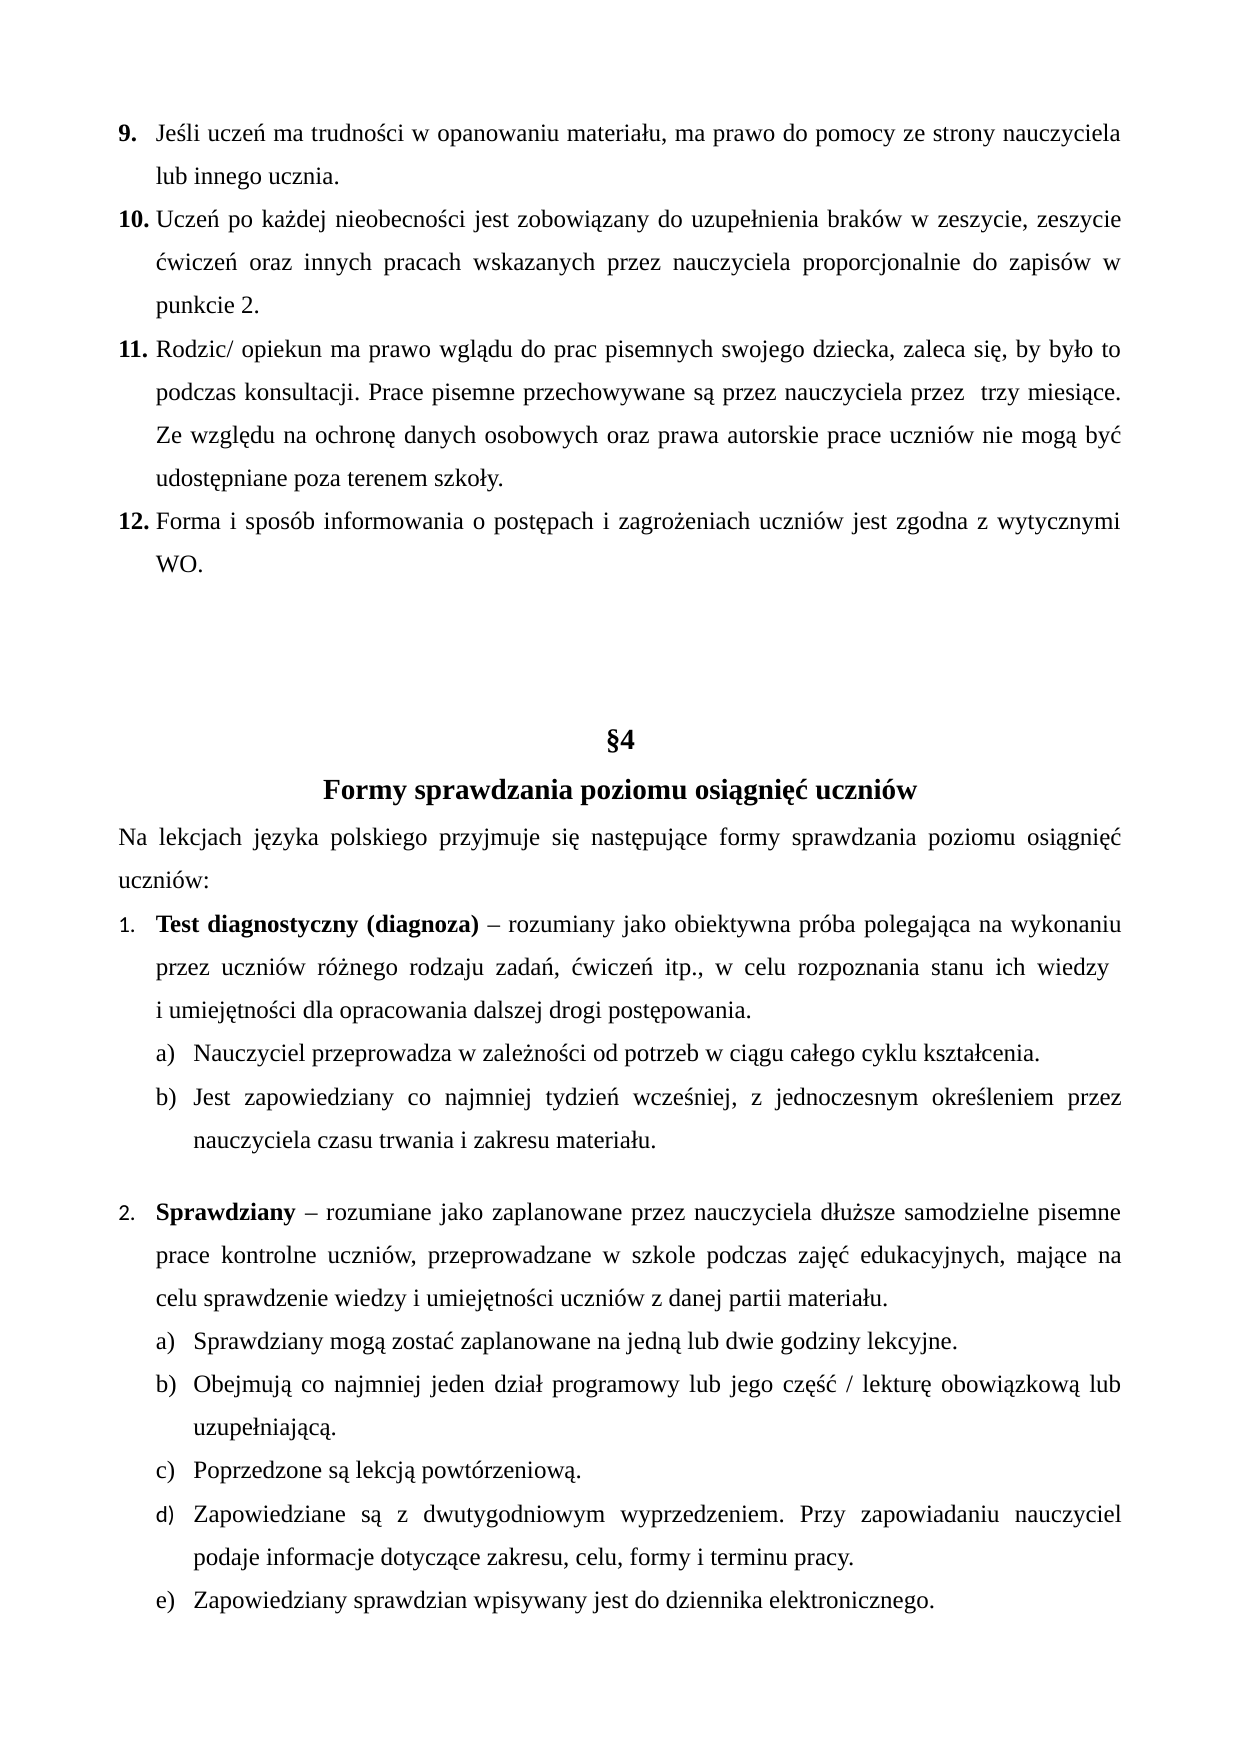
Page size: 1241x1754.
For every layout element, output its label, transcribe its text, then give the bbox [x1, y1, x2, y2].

list Zapowiedziany sprawdzian wpisywany jest do dziennika elektronicznego. [156, 1585, 1122, 1614]
list Obejmują co najmniej jeden dział programowy lub jego część / lekturę obowiązkową lub uzupełniającą. [156, 1369, 1122, 1441]
list Sprawdziany mogą zostać zaplanowane na jedną lub dwie godziny lekcyjne. [156, 1326, 1122, 1355]
list Rodzic/ opiekun ma prawo wglądu do prac pisemnych swojego dziecka, zaleca się, by było to podczas konsultacji. Prace pisemne przechowywane są przez nauczyciela przez trzy miesiące. Ze względu na ochronę danych osobowych oraz prawa autorskie prace uczniów nie mogą być udostępniane poza terenem szkoły. [118, 334, 1122, 492]
list Formy sprawdzania poziomu osiągnięć uczniów [118, 772, 1122, 806]
list Zapowiedziane są z dwutygodniowym wyprzedzeniem. Przy zapowiadaniu nauczyciel podaje informacje dotyczące zakresu, celu, formy i terminu pracy. [156, 1499, 1122, 1571]
list Jeśli uczeń ma trudności w opanowaniu materiału, ma prawo do pomocy ze strony nauczyciela lub innego ucznia. [118, 118, 1122, 190]
list Na lekcjach języka polskiego przyjmuje się następujące formy sprawdzania poziomu osiągnięć uczniów: [118, 822, 1122, 894]
list Test diagnostyczny (diagnoza) – rozumiany jako obiektywna próba polegająca na wykonaniu przez uczniów różnego rodzaju zadań, ćwiczeń itp., w celu rozpoznania stanu ich wiedzy i umiejętności dla opracowania dalszej drogi postępowania. [118, 909, 1122, 1024]
list Jest zapowiedziany co najmniej tydzień wcześniej, z jednoczesnym określeniem przez nauczyciela czasu trwania i zakresu materiału. [156, 1082, 1122, 1153]
list Poprzedzone są lekcją powtórzeniową. [156, 1456, 1122, 1484]
list Sprawdziany – rozumiane jako zaplanowane przez nauczyciela dłuższe samodzielne pisemne prace kontrolne uczniów, przeprowadzane w szkole podczas zajęć edukacyjnych, mające na celu sprawdzenie wiedzy i umiejętności uczniów z danej partii materiału. [118, 1197, 1122, 1312]
list §4 [118, 722, 1122, 755]
list Forma i sposób informowania o postępach i zagrożeniach uczniów jest zgodna z wytycznymi WO. [118, 506, 1122, 578]
list Nauczyciel przeprowadza w zależności od potrzeb w ciągu całego cyklu kształcenia. [156, 1038, 1122, 1067]
list Uczeń po każdej nieobecności jest zobowiązany do uzupełnienia braków w zeszycie, zeszycie ćwiczeń oraz innych pracach wskazanych przez nauczyciela proporcjonalnie do zapisów w punkcie 2. [118, 204, 1122, 319]
